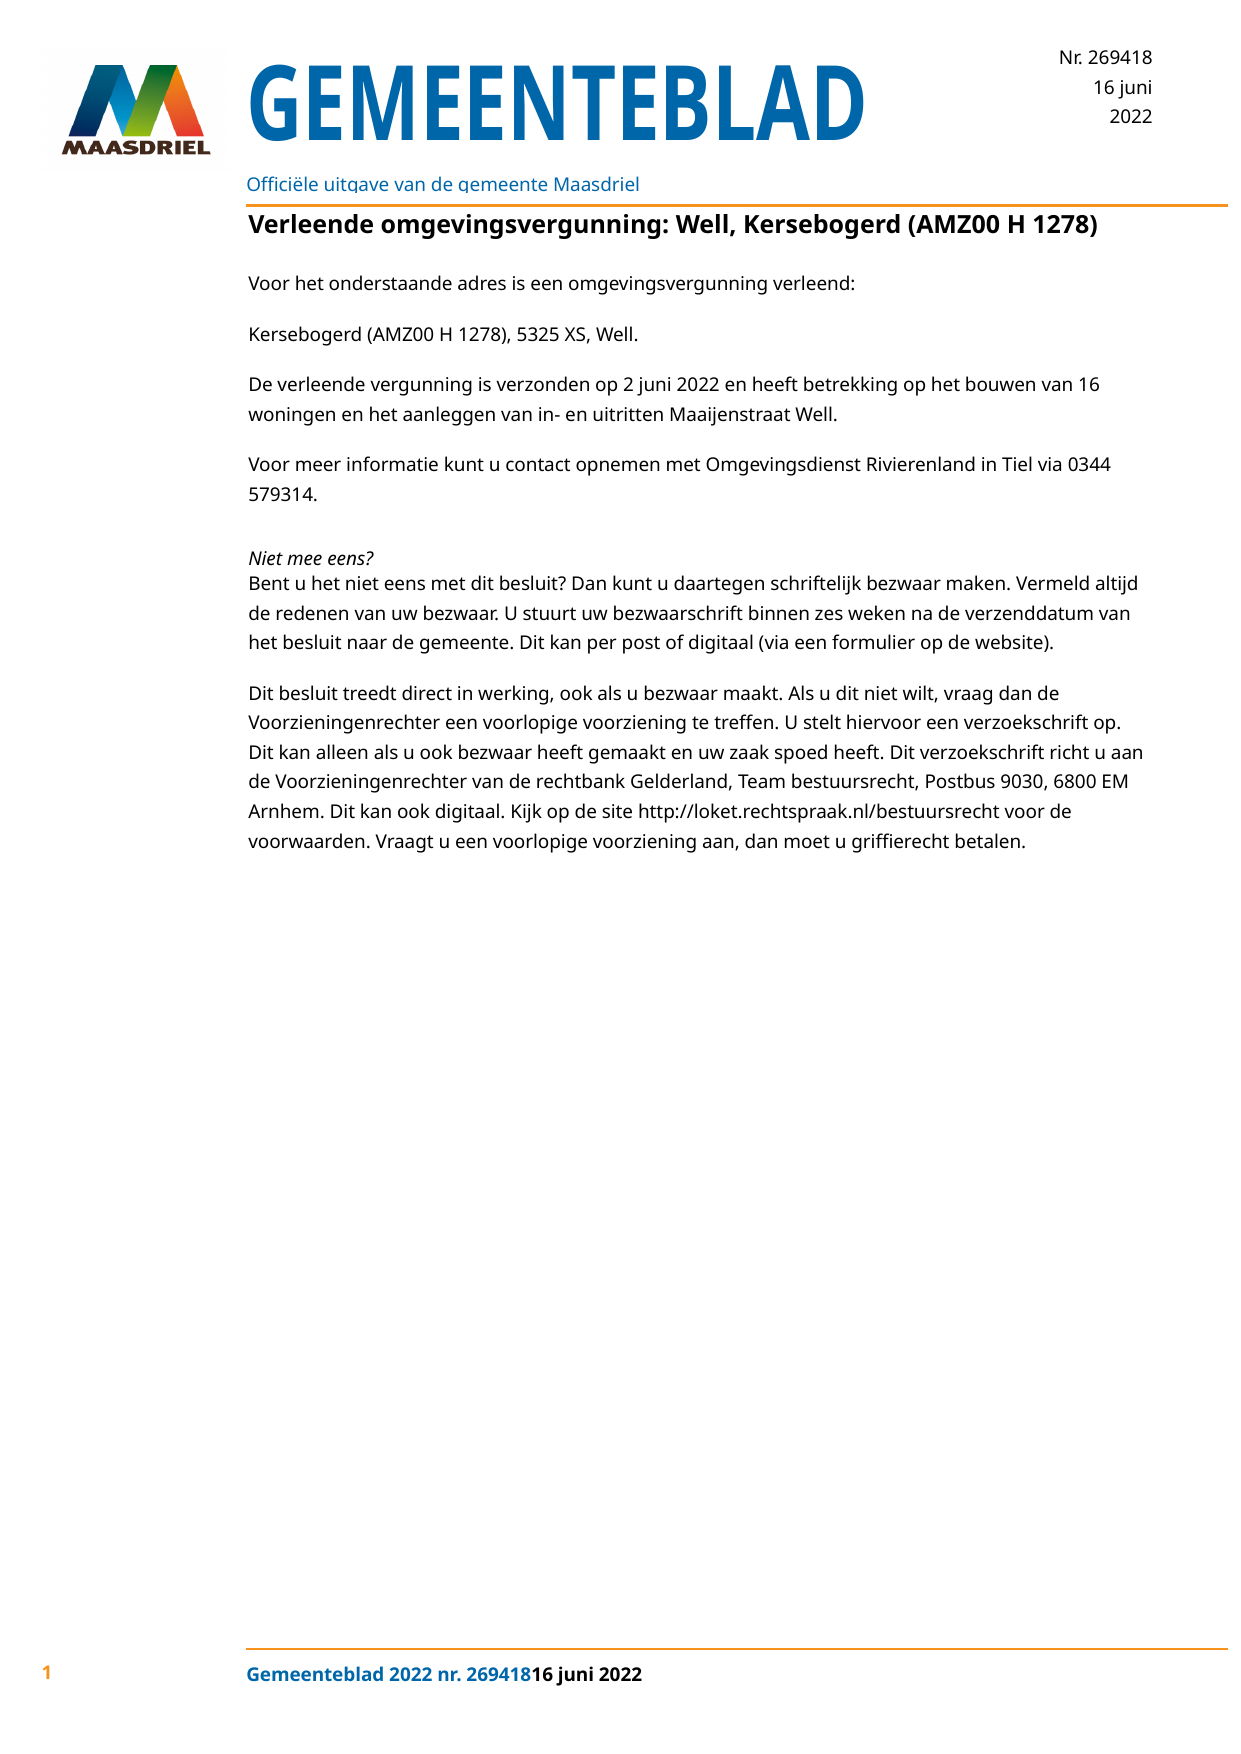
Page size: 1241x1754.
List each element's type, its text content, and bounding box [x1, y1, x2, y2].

text Verleende omgevingsvergunning: Well, Kersebogerd (AMZ00 H 1278) [248, 207, 1152, 241]
text Bent u het niet eens met dit besluit? Dan kunt u daartegen schriftelijk bezwaar maken. Vermeld altijd de redenen van uw bezwaar. U stuurt uw bezwaarschrift binnen zes weken na de verzenddatum van het besluit naar de gemeente. Dit kan per post of digitaal (via een formulier op de website). [248, 570, 1152, 655]
text Dit besluit treedt direct in werking, ook als u bezwaar maakt. Als u dit niet wilt, vraag dan de Voorzieningenrechter een voorlopige voorziening te treffen. U stelt hiervoor een verzoekschrift op. Dit kan alleen als u ook bezwaar heeft gemaakt en uw zaak spoed heeft. Dit verzoekschrift richt u aan de Voorzieningenrechter van de rechtbank Gelderland, Team bestuursrecht, Postbus 9030, 6800 EM Arnhem. Dit kan ook digitaal. Kijk op de site http://loket.rechtspraak.nl/bestuursrecht voor de voorwaarden. Vraagt u een voorlopige voorziening aan, dan moet u griffierecht betalen. [248, 680, 1152, 854]
text Voor het onderstaande adres is een omgevingsvergunning verleend: [248, 270, 1152, 296]
text Niet mee eens? [248, 545, 1152, 570]
text Voor meer informatie kunt u contact opnemen met Omgevingsdienst Rivierenland in Tiel via 0344 579314. [248, 451, 1152, 506]
text De verleende vergunning is verzonden op 2 juni 2022 en heeft betrekking op het bouwen van 16 woningen en het aanleggen van in- en uitritten Maaijenstraat Well. [248, 371, 1152, 426]
picture [41, 47, 231, 172]
text Kersebogerd (AMZ00 H 1278), 5325 XS, Well. [248, 321, 1152, 346]
